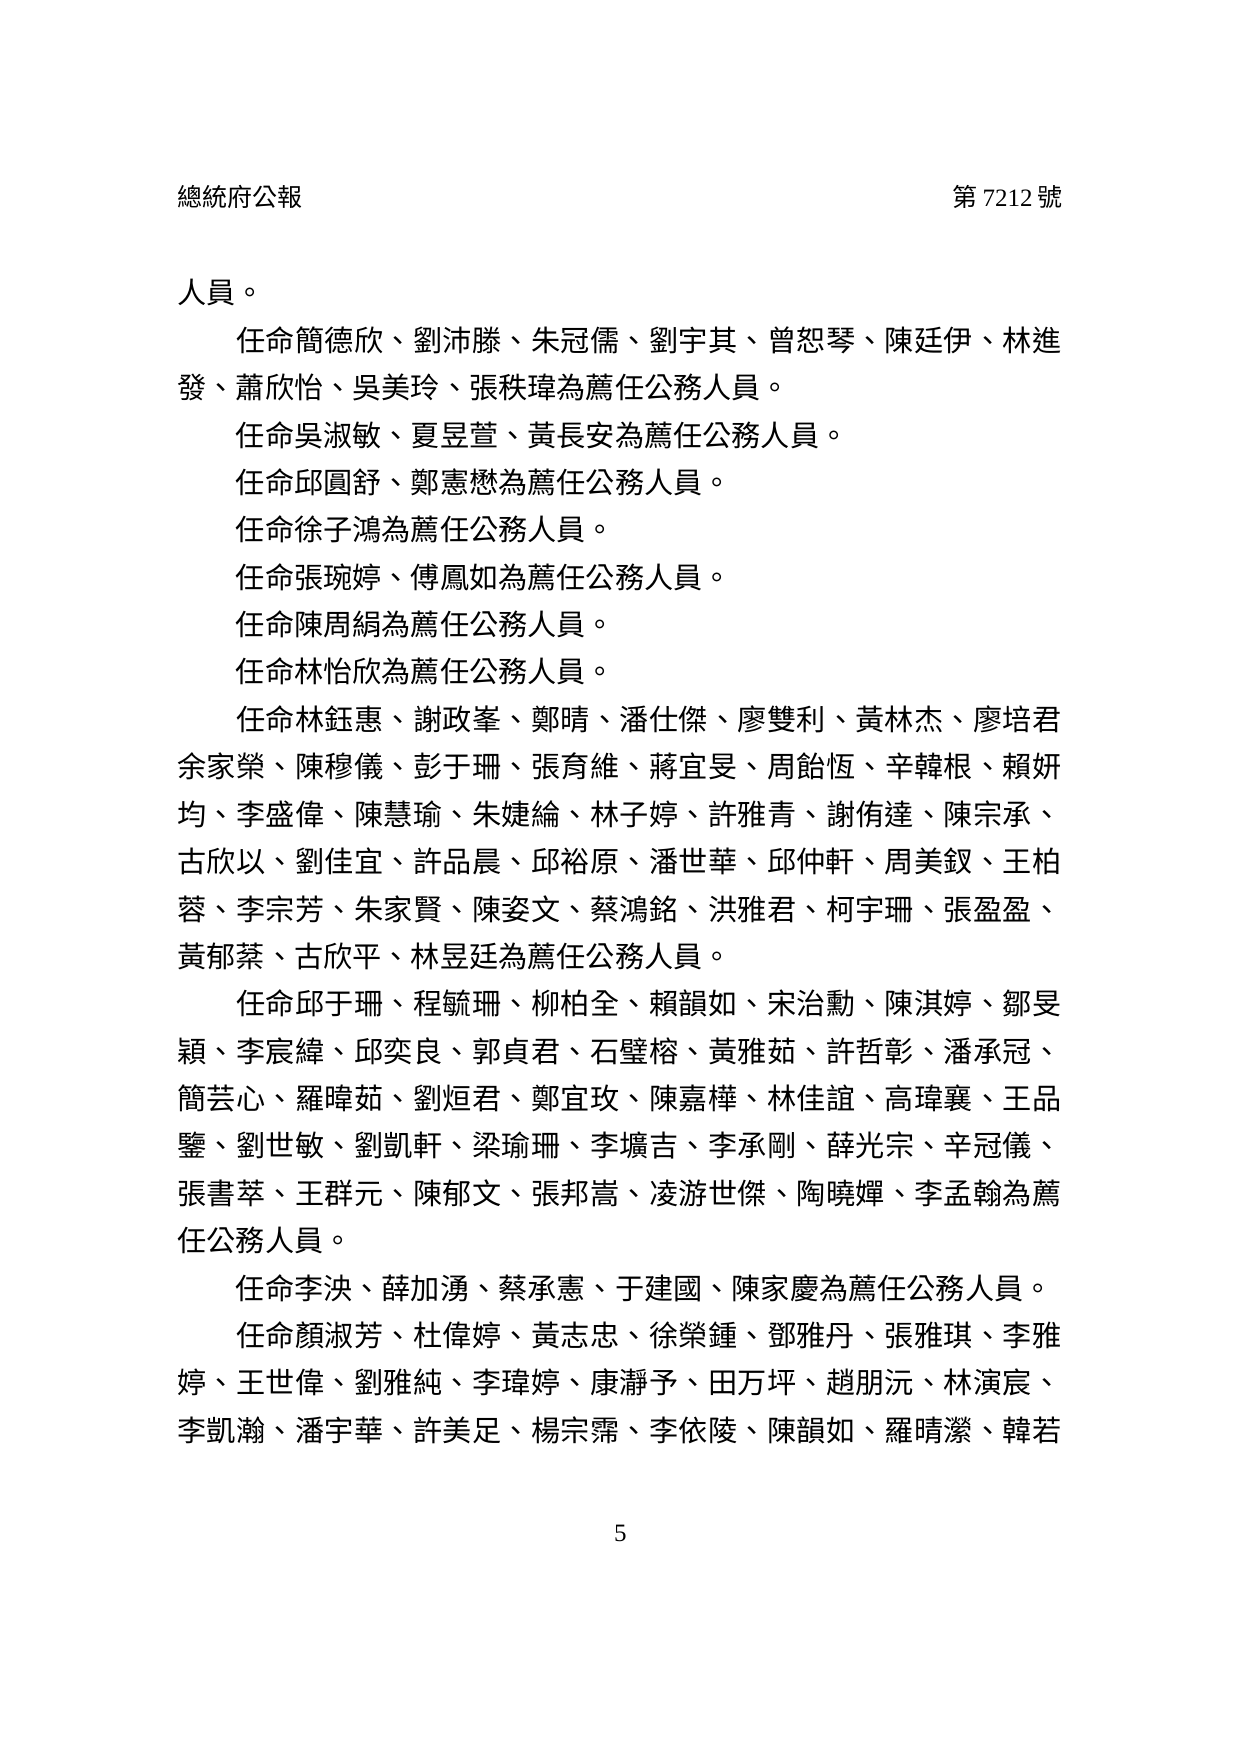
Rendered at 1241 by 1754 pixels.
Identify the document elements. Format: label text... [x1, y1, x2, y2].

text 任命簡德欣、劉沛滕、朱冠儒、劉宇其、曾恕琴、陳廷伊、林進發、蕭欣怡、吳美玲、張秩瑋為薦任公務人員。 [177, 313, 1063, 408]
text 任命陳周絹為薦任公務人員。 [177, 598, 1063, 645]
text 任命邱圓舒、鄭憲懋為薦任公務人員。 [177, 455, 1063, 503]
text 任命徐子鴻為薦任公務人員。 [177, 503, 1063, 550]
text 任命吳淑敏、夏昱萱、黃長安為薦任公務人員。 [177, 408, 1063, 455]
text 任命邱于珊、程毓珊、柳柏全、賴韻如、宋治勳、陳淇婷、鄒旻穎、李宸緯、邱奕良、郭貞君、石璧榕、黃雅茹、許哲彰、潘承冠、簡芸心、羅暐茹、劉烜君、鄭宜玫、陳嘉樺、林佳誼、高瑋襄、王品鑒、劉世敏、劉凱軒、梁瑜珊、李壙吉、李承剛、薛光宗、辛冠儀、張書萃、王群元、陳郁文、張邦嵩、凌游世傑、陶曉嬋、李孟翰為薦任公務人員。 [177, 977, 1063, 1261]
text 人員。 [177, 266, 1063, 313]
text 任命張琬婷、傅鳳如為薦任公務人員。 [177, 550, 1063, 598]
text 任命林怡欣為薦任公務人員。 [177, 645, 1063, 692]
text 任命李泱、薛加湧、蔡承憲、于建國、陳家慶為薦任公務人員。 [177, 1261, 1063, 1308]
text 任命林鈺惠、謝政峯、鄭晴、潘仕傑、廖雙利、黃林杰、廖培君、余家榮、陳穆儀、彭于珊、張育維、蔣宜旻、周飴恆、辛韓根、賴妍均、李盛偉、陳慧瑜、朱婕綸、林子婷、許雅青、謝侑達、陳宗承、古欣以、劉佳宜、許品晨、邱裕原、潘世華、邱仲軒、周美釵、王柏蓉、李宗芳、朱家賢、陳姿文、蔡鴻銘、洪雅君、柯宇珊、張盈盈、黃郁棻、古欣平、林昱廷為薦任公務人員。 [177, 692, 1063, 977]
text 任命顏淑芳、杜偉婷、黃志忠、徐榮鍾、鄧雅丹、張雅琪、李雅婷、王世偉、劉雅純、李瑋婷、康瀞予、田万坪、趙朋沅、林演宸、李凱瀚、潘宇華、許美足、楊宗霈、李依陵、陳韻如、羅晴瀠、韓若玉、張孟涵、錢昱辰、林柏旭、關子盈、周旻樺、彭竫潔、林耕震、林倩、楊莉敏、張喬程、劉芯蘋、鍾佩芩、陳薏婷、郭永才、葉芬慈、吳鎮吉、吳奕賢、劉承榮、李慶輝為薦任公務人員。 [177, 1308, 1063, 1451]
